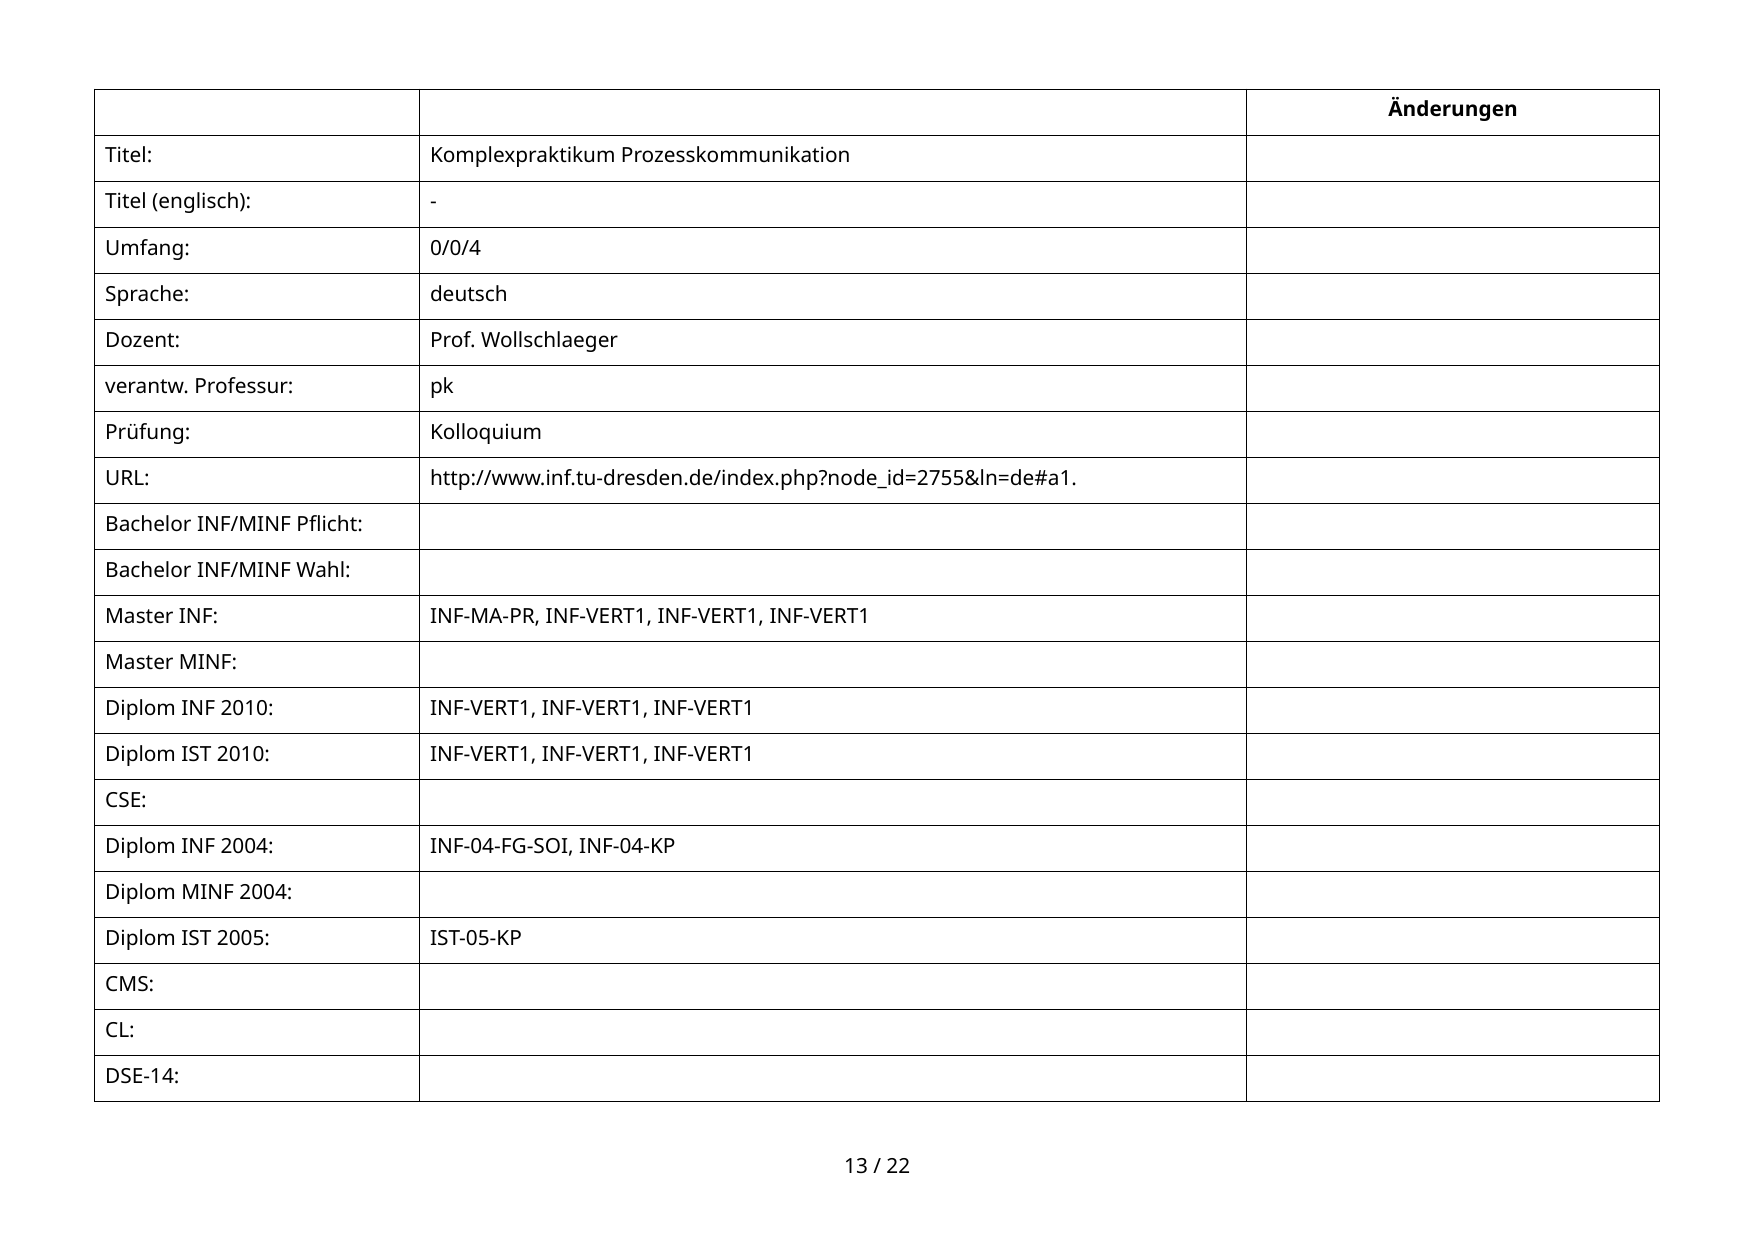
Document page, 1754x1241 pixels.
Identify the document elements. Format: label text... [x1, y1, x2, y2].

table_cell [420, 1056, 1246, 1101]
table_cell Komplexpraktikum Prozesskommunikation [420, 136, 1246, 181]
table_cell [420, 550, 1246, 595]
table_cell [420, 504, 1246, 549]
table_cell INF-VERT1, INF-VERT1, INF-VERT1 [420, 688, 1246, 733]
table_cell INF-MA-PR, INF-VERT1, INF-VERT1, INF-VERT1 [420, 596, 1246, 641]
table_cell [1247, 504, 1659, 549]
table_cell Prüfung: [95, 412, 419, 457]
table_cell [1247, 964, 1659, 1009]
table_cell Prof. Wollschlaeger [420, 320, 1246, 365]
table_cell [1247, 918, 1659, 963]
table_cell [1247, 688, 1659, 733]
table_cell DSE-14: [95, 1056, 419, 1101]
table_header [95, 90, 419, 134]
table_cell verantw. Professur: [95, 366, 419, 411]
table_cell [420, 642, 1246, 687]
table_cell 0/0/4 [420, 228, 1246, 273]
table_cell [420, 780, 1246, 825]
table_cell Bachelor INF/MINF Pflicht: [95, 504, 419, 549]
table_cell [420, 1010, 1246, 1055]
table_cell [1247, 1010, 1659, 1055]
table_cell CSE: [95, 780, 419, 825]
table_cell Diplom IST 2010: [95, 734, 419, 779]
table_cell Dozent: [95, 320, 419, 365]
table_cell [1247, 734, 1659, 779]
table_cell [1247, 550, 1659, 595]
table_cell IST-05-KP [420, 918, 1246, 963]
table_cell [420, 872, 1246, 917]
table_cell [1247, 136, 1659, 181]
table_cell [1247, 228, 1659, 273]
table_cell [1247, 596, 1659, 641]
table_cell [1247, 826, 1659, 871]
table_cell Master INF: [95, 596, 419, 641]
table_cell [1247, 872, 1659, 917]
table_cell deutsch [420, 274, 1246, 319]
table_cell INF-VERT1, INF-VERT1, INF-VERT1 [420, 734, 1246, 779]
table_cell [1247, 274, 1659, 319]
table_cell http://www.inf.tu-dresden.de/index.php?node_id=2755&ln=de#a1. [420, 458, 1246, 503]
table_cell [1247, 1056, 1659, 1101]
table_cell [1247, 458, 1659, 503]
table_cell INF-04-FG-SOI, INF-04-KP [420, 826, 1246, 871]
table_cell Titel (englisch): [95, 182, 419, 227]
table_cell CMS: [95, 964, 419, 1009]
table_cell Diplom MINF 2004: [95, 872, 419, 917]
table_cell [1247, 412, 1659, 457]
table_cell Kolloquium [420, 412, 1246, 457]
table_cell [1247, 642, 1659, 687]
table_cell URL: [95, 458, 419, 503]
table_cell [1247, 182, 1659, 227]
table_cell Diplom IST 2005: [95, 918, 419, 963]
table_cell Bachelor INF/MINF Wahl: [95, 550, 419, 595]
table_cell Diplom INF 2004: [95, 826, 419, 871]
table_cell [1247, 366, 1659, 411]
table_cell Diplom INF 2010: [95, 688, 419, 733]
table_cell [1247, 320, 1659, 365]
table_cell [1247, 780, 1659, 825]
table_header Änderungen [1247, 90, 1659, 134]
table_cell Titel: [95, 136, 419, 181]
table_cell pk [420, 366, 1246, 411]
table_cell CL: [95, 1010, 419, 1055]
table_cell - [420, 182, 1246, 227]
table_cell Sprache: [95, 274, 419, 319]
table_header [420, 90, 1246, 134]
table_cell [420, 964, 1246, 1009]
table_cell Master MINF: [95, 642, 419, 687]
table_cell Umfang: [95, 228, 419, 273]
